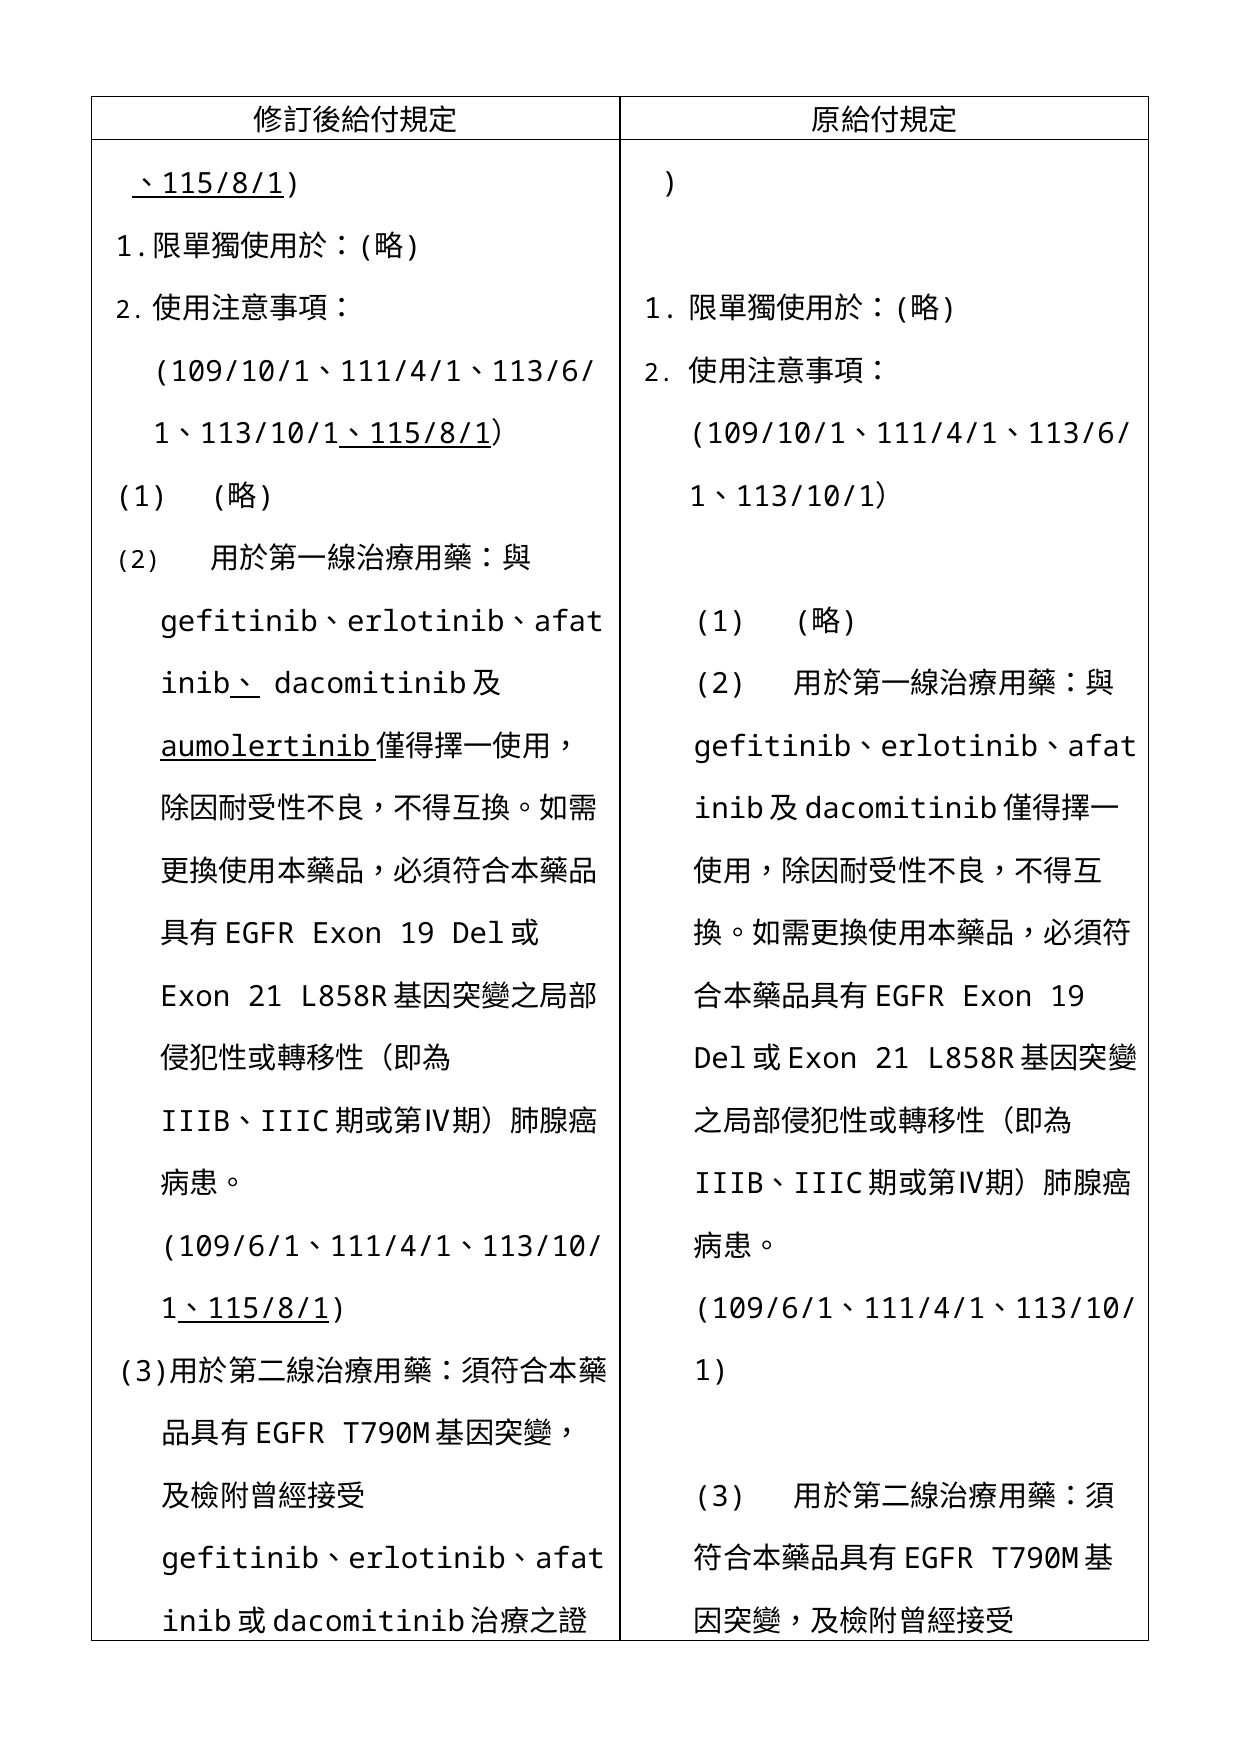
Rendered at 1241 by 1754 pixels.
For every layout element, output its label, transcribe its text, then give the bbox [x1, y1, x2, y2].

table_cell 9.80.Osimertinib (如Tagrisso)：(109/4/1、109/6/1、109/10/1、111/4/1、113/6/1、113/10/1、115/8/1) 限單獨使用於：(略) 使用注意事項：(109/10/1、111/4/1、113/6/1、113/10/1、115/8/1） (略) 用於第一線治療用藥：與gefitinib、erlotinib、afatinib、 dacomitinib及aumolertinib僅得擇一使用，除因耐受性不良，不得互換。如需更換使用本藥品，必須符合本藥品具有EGFR Exon 19 Del或Exon 21 L858R基因突變之局部侵犯性或轉移性（即為IIIB、IIIC期或第Ⅳ期）肺腺癌病患。(109/6/1、111/4/1、113/10/1、115/8/1) (3)用於第二線治療用藥：須符合本藥品具有EGFR T790M基因突變，及檢附曾經接受gefitinib、erlotinib、afatinib或dacomitinib治療之證明，以及目前又有疾病惡化之影像診斷證明（如胸部X光、電腦斷層或其他可作為評估的影像），此影像證明以可測量（measurable）的病灶為優先，如沒有可以測量的病灶，則可評估（evaluable）的病灶亦可採用。與aumolertinib擇一使用，除因耐受性不良，不得互換。(109/10/1、113/10/1、115/8/1) (4)每日限用1粒。 [92, 140, 619, 1639]
table_header 原給付規定 [621, 97, 1148, 138]
table_header 修訂後給付規定 [92, 97, 619, 138]
table_cell 9.80.Osimertinib (如Tagrisso)：(109/4/1、109/6/1、109/10/1、111/4/1、113/6/1、113/10/1) 限單獨使用於：(略) 使用注意事項：(109/10/1、111/4/1、113/6/1、113/10/1） (略) 用於第一線治療用藥：與gefitinib、erlotinib、afatinib及dacomitinib僅得擇一使用，除因耐受性不良，不得互換。如需更換使用本藥品，必須符合本藥品具有EGFR Exon 19 Del或Exon 21 L858R基因突變之局部侵犯性或轉移性（即為IIIB、IIIC期或第Ⅳ期）肺腺癌病患。(109/6/1、111/4/1、113/10/1) 用於第二線治療用藥：須符合本藥品具有EGFR T790M基因突變，及檢附曾經接受gefitinib、erlotinib、afatinib或dacomitinib治療之證明，以及目前又有疾病惡化之影像診斷證明（如胸部X光、電腦斷層或其他可作為評估的影像），此影像證明以可測量（measurable）的病灶為優先，如沒有可以測量的病灶，則可評估（evaluable）的病灶亦可採用。 (109/10/1、113/10/1) (4)每日限用1粒。 [621, 140, 1148, 1639]
